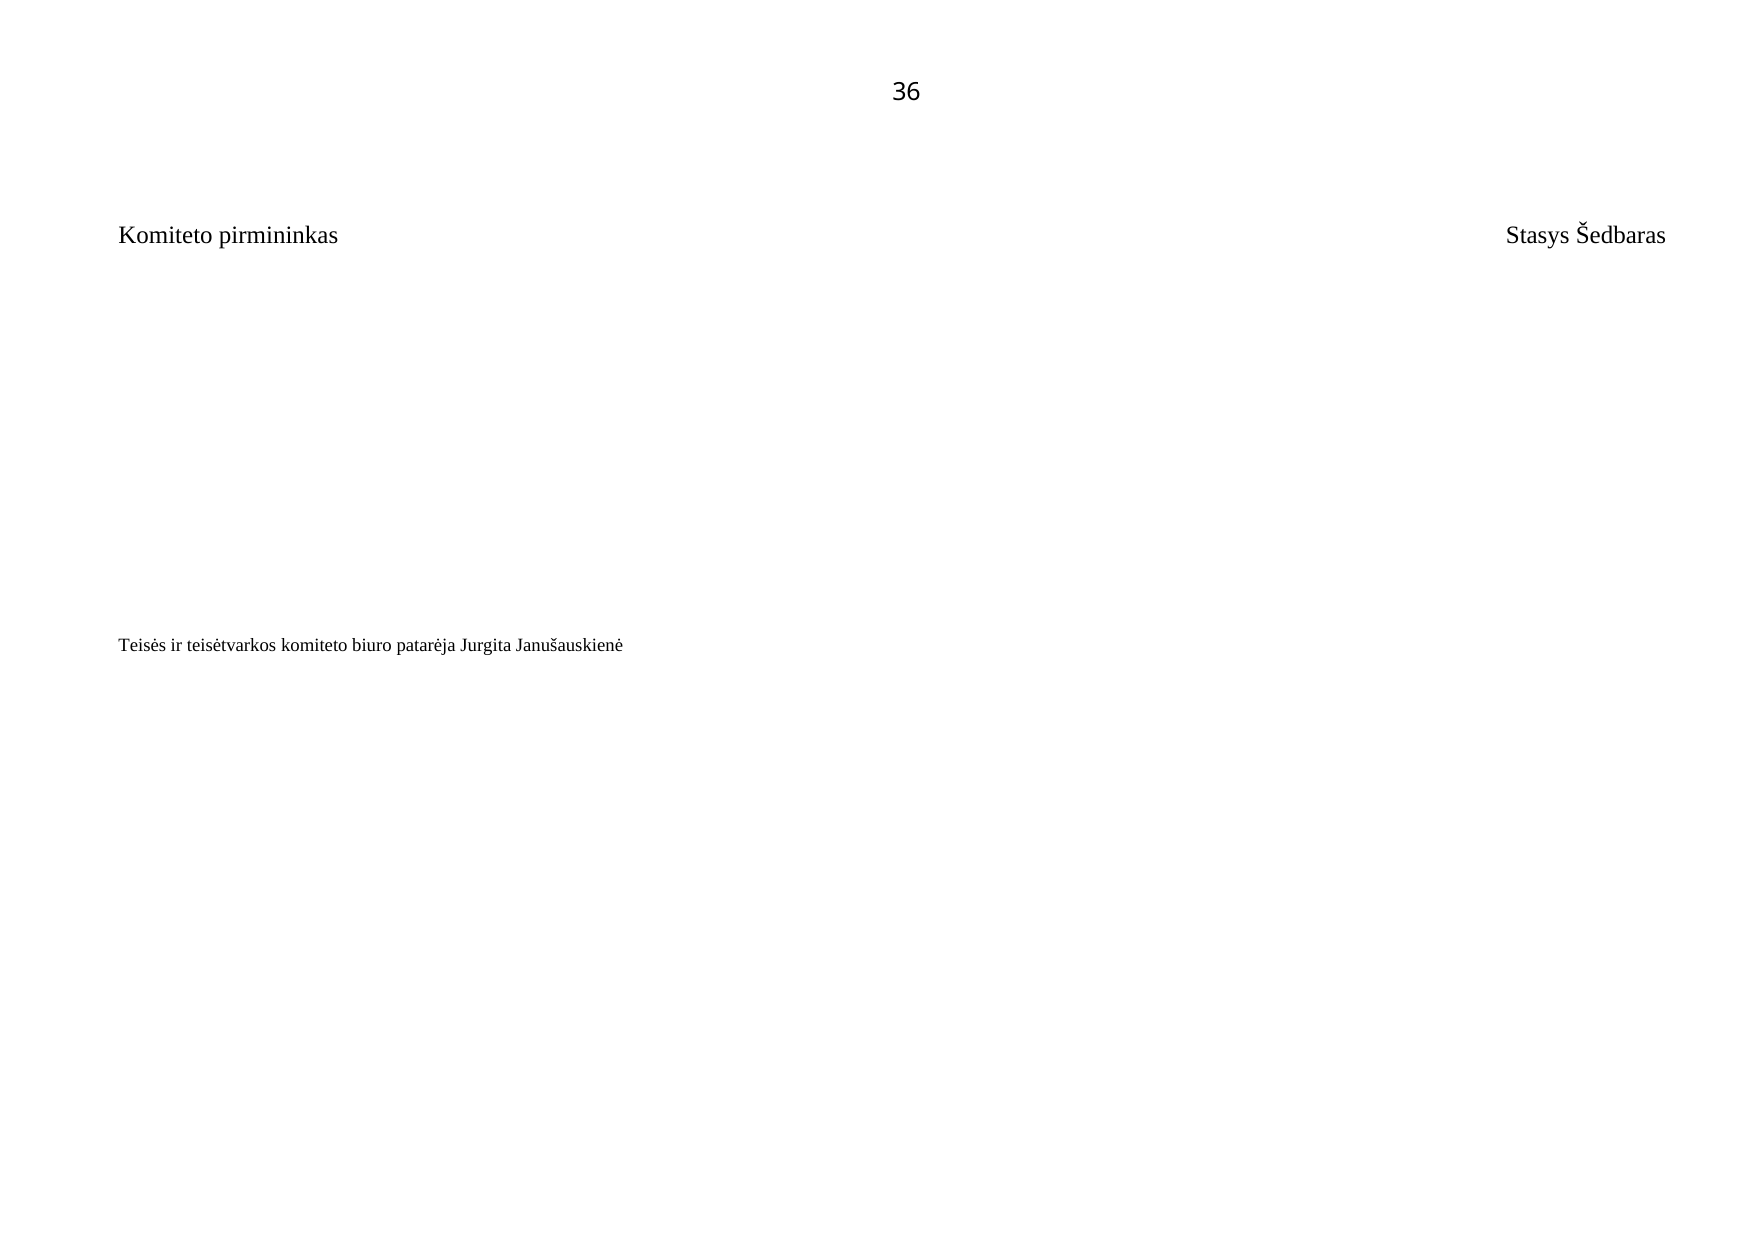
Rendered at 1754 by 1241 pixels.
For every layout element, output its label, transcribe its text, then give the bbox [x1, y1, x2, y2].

text Teisės ir teisėtvarkos komiteto biuro patarėja Jurgita Janušauskienė [118, 634, 1695, 656]
text Komiteto pirmininkas (Parašas) Stasys Šedbaras [118, 220, 1695, 249]
